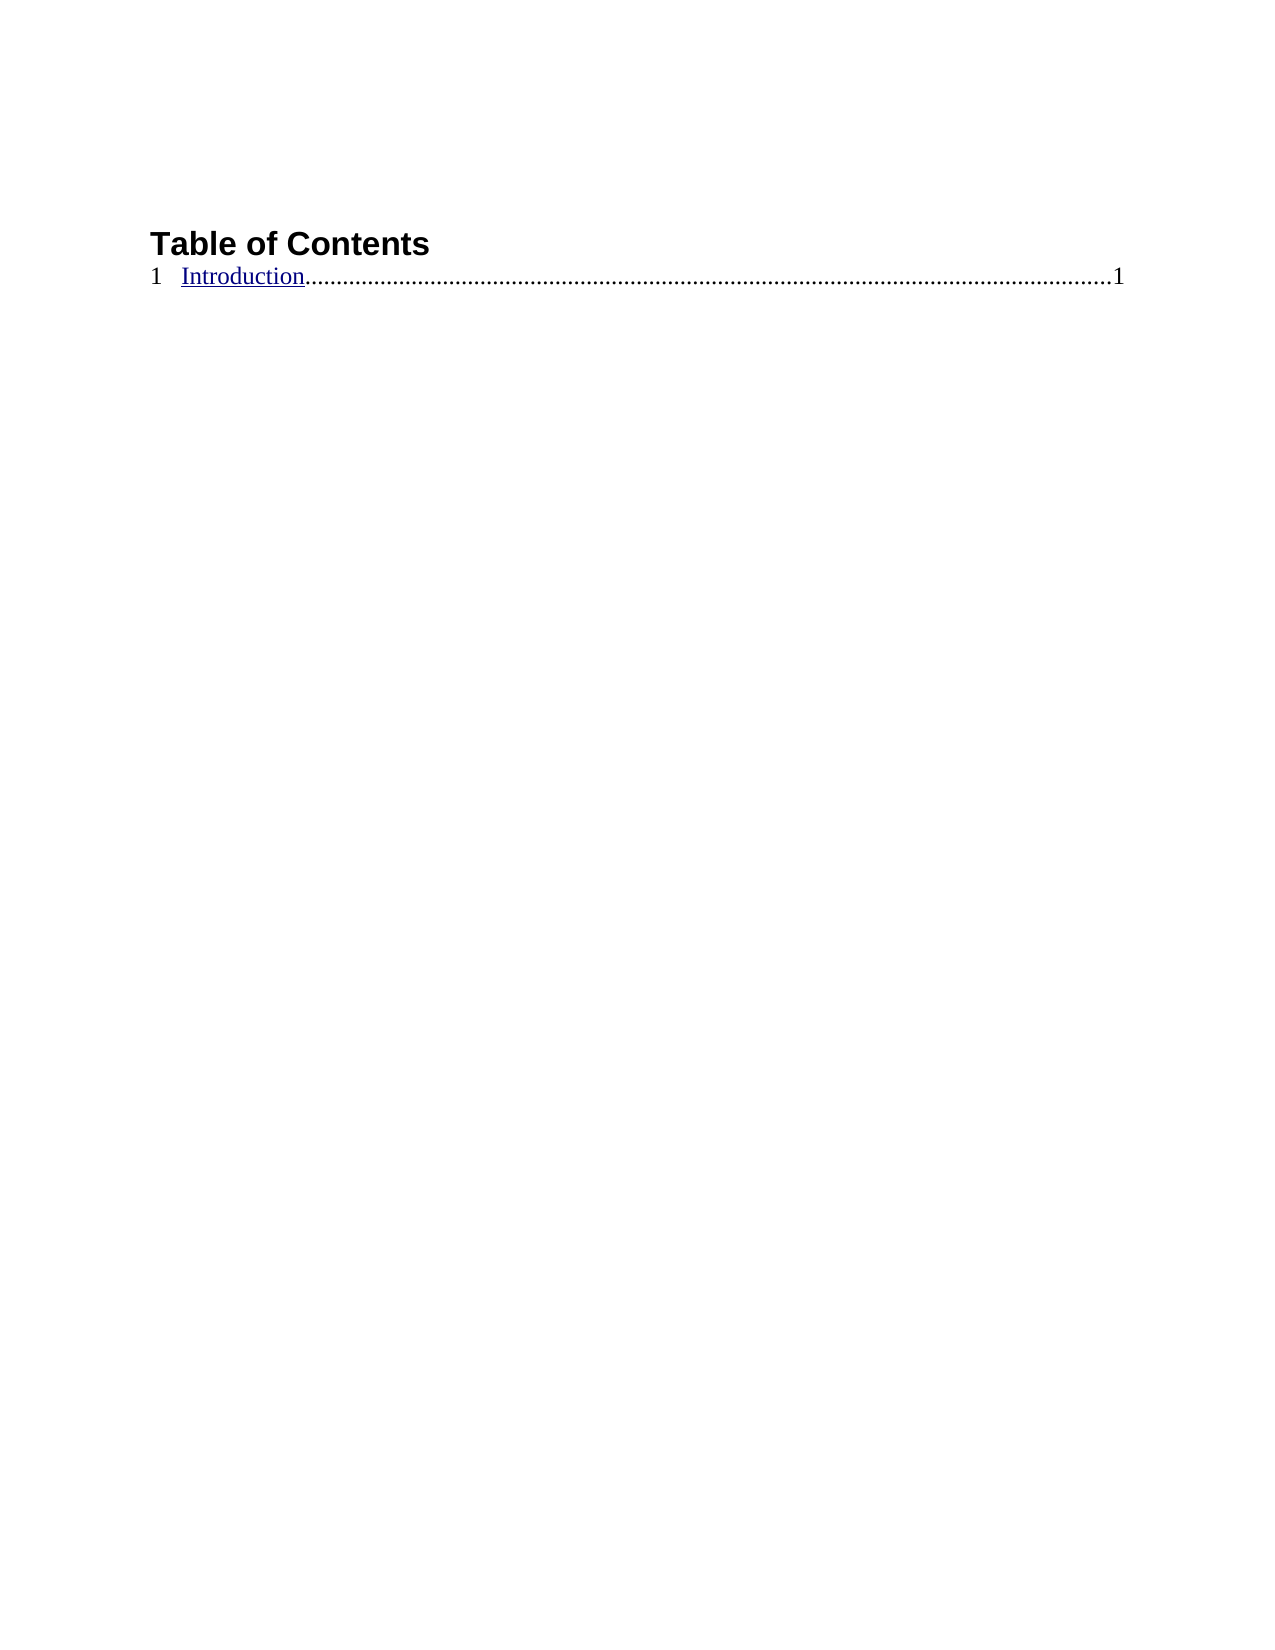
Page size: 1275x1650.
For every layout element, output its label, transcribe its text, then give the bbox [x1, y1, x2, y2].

subtitle Table of Contents [150, 225, 1125, 262]
text 1 Introduction 1 [150, 262, 1125, 290]
